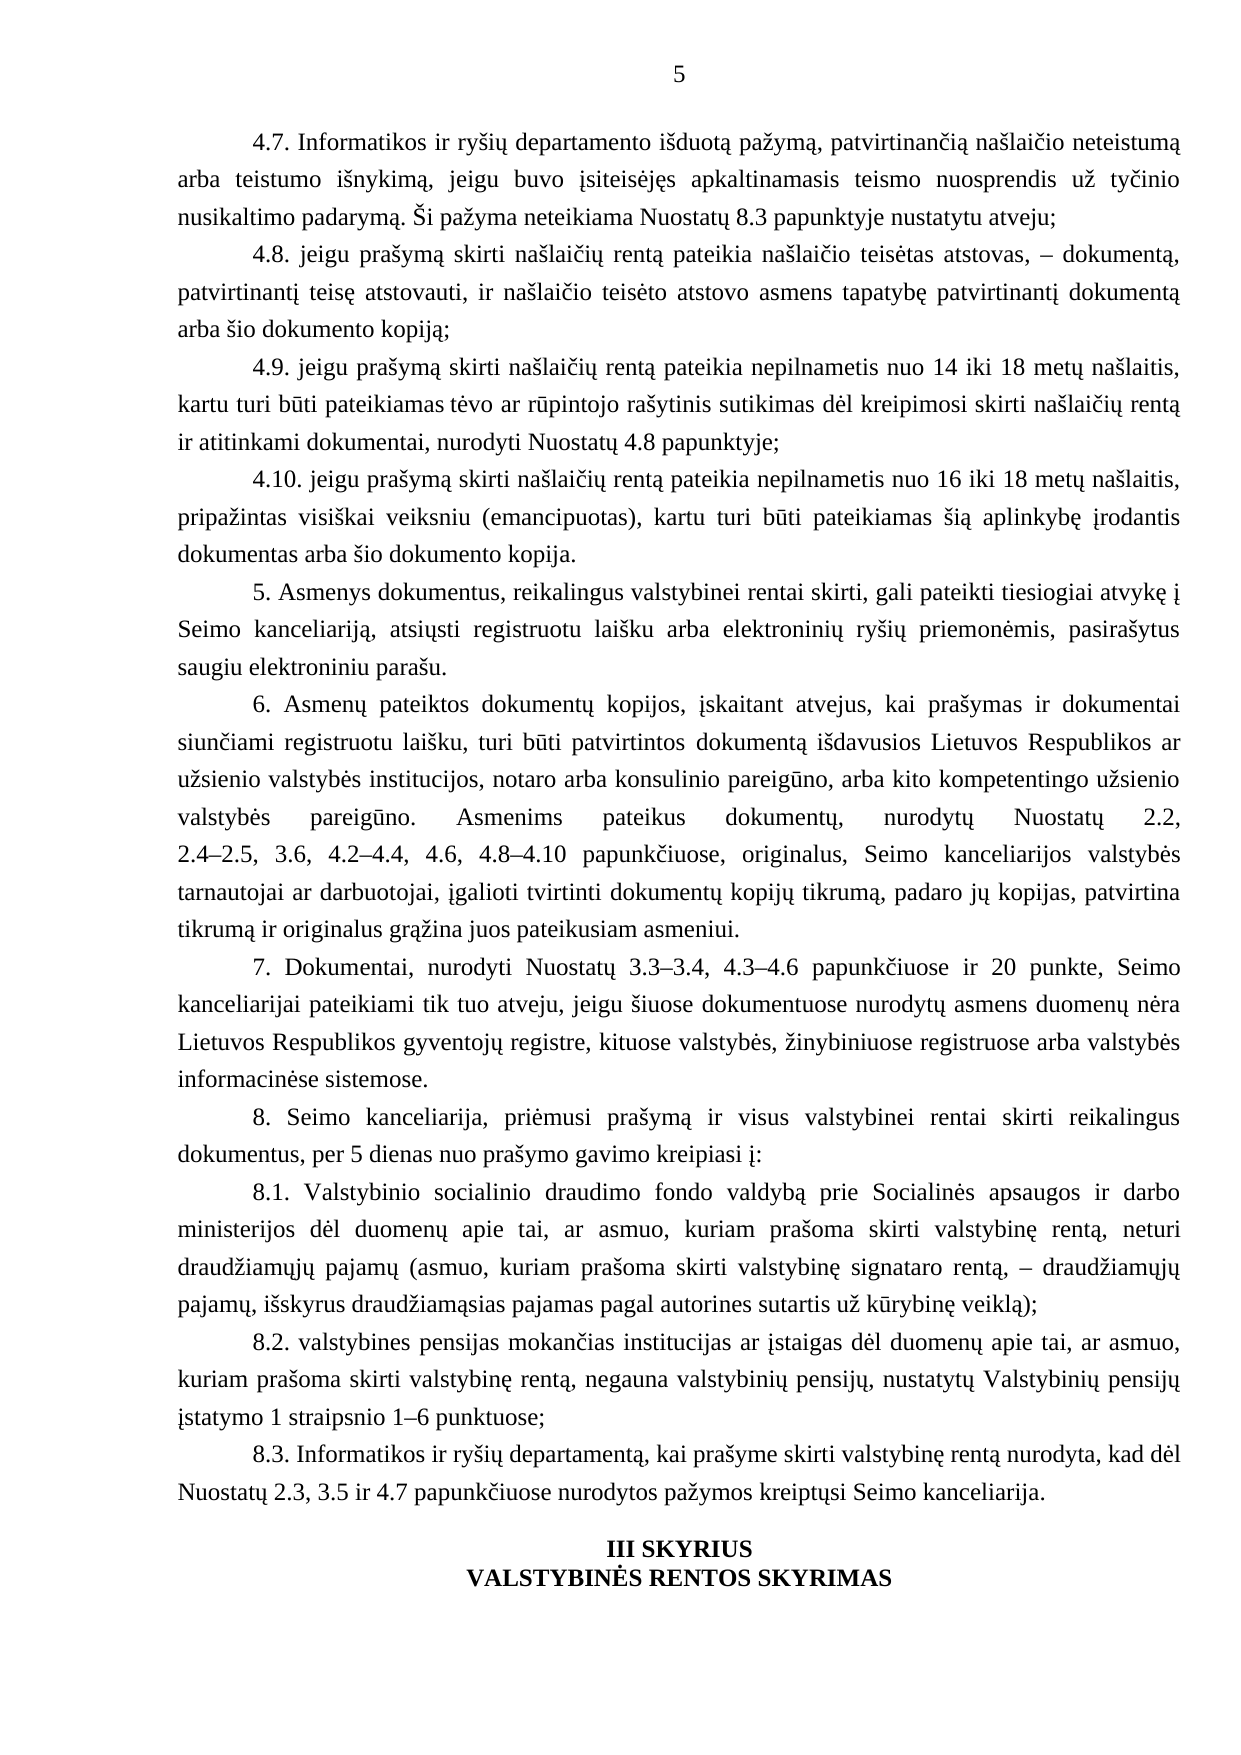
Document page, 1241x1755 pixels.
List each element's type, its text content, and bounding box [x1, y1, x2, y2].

text 7. Dokumentai, nurodyti Nuostatų 3.3–3.4, 4.3–4.6 papunkčiuose ir 20 punkte, Seimo kanceliarijai pateikiami tik tuo atveju, jeigu šiuose dokumentuose nurodytų asmens duomenų nėra Lietuvos Respublikos gyventojų registre, kituose valstybės, žinybiniuose registruose arba valstybės informacinėse sistemose. [177, 943, 1181, 1093]
text 8.3. Informatikos ir ryšių departamentą, kai prašyme skirti valstybinę rentą nurodyta, kad dėl Nuostatų 2.3, 3.5 ir 4.7 papunkčiuose nurodytos pažymos kreiptųsi Seimo kanceliarija. [177, 1431, 1181, 1506]
text 4.9. jeigu prašymą skirti našlaičių rentą pateikia nepilnametis nuo 14 iki 18 metų našlaitis, kartu turi būti pateikiamas tėvo ar rūpintojo rašytinis sutikimas dėl kreipimosi skirti našlaičių rentą ir atitinkami dokumentai, nurodyti Nuostatų 4.8 papunktyje; [177, 343, 1181, 456]
text 5. Asmenys dokumentus, reikalingus valstybinei rentai skirti, gali pateikti tiesiogiai atvykę į Seimo kanceliariją, atsiųsti registruotu laišku arba elektroninių ryšių priemonėmis, pasirašytus saugiu elektroniniu parašu. [177, 568, 1181, 681]
text 4.8. jeigu prašymą skirti našlaičių rentą pateikia našlaičio teisėtas atstovas, – dokumentą, patvirtinantį teisę atstovauti, ir našlaičio teisėto atstovo asmens tapatybę patvirtinantį dokumentą arba šio dokumento kopiją; [177, 231, 1181, 343]
text 4.7. Informatikos ir ryšių departamento išduotą pažymą, patvirtinančią našlaičio neteistumą arba teistumo išnykimą, jeigu buvo įsiteisėjęs apkaltinamasis teismo nuosprendis už tyčinio nusikaltimo padarymą. Ši pažyma neteikiama Nuostatų 8.3 papunktyje nustatytu atveju; [177, 118, 1181, 231]
text III SKYRIUS [177, 1534, 1181, 1563]
text 8.2. valstybines pensijas mokančias institucijas ar įstaigas dėl duomenų apie tai, ar asmuo, kuriam prašoma skirti valstybinę rentą, negauna valstybinių pensijų, nustatytų Valstybinių pensijų įstatymo 1 straipsnio 1–6 punktuose; [177, 1318, 1181, 1431]
text 4.10. jeigu prašymą skirti našlaičių rentą pateikia nepilnametis nuo 16 iki 18 metų našlaitis, pripažintas visiškai veiksniu (emancipuotas), kartu turi būti pateikiamas šią aplinkybę įrodantis dokumentas arba šio dokumento kopija. [177, 456, 1181, 568]
text 6. Asmenų pateiktos dokumentų kopijos, įskaitant atvejus, kai prašymas ir dokumentai siunčiami registruotu laišku, turi būti patvirtintos dokumentą išdavusios Lietuvos Respublikos ar užsienio valstybės institucijos, notaro arba konsulinio pareigūno, arba kito kompetentingo užsienio valstybės pareigūno. Asmenims pateikus dokumentų, nurodytų Nuostatų 2.2, 2.4–2.5, 3.6, 4.2–4.4, 4.6, 4.8–4.10 papunkčiuose, originalus, Seimo kanceliarijos valstybės tarnautojai ar darbuotojai, įgalioti tvirtinti dokumentų kopijų tikrumą, padaro jų kopijas, patvirtina tikrumą ir originalus grąžina juos pateikusiam asmeniui. [177, 681, 1181, 943]
text 8.1. Valstybinio socialinio draudimo fondo valdybą prie Socialinės apsaugos ir darbo ministerijos dėl duomenų apie tai, ar asmuo, kuriam prašoma skirti valstybinę rentą, neturi draudžiamųjų pajamų (asmuo, kuriam prašoma skirti valstybinę signataro rentą, – draudžiamųjų pajamų, išskyrus draudžiamąsias pajamas pagal autorines sutartis už kūrybinę veiklą); [177, 1168, 1181, 1318]
text 8. Seimo kanceliarija, priėmusi prašymą ir visus valstybinei rentai skirti reikalingus dokumentus, per 5 dienas nuo prašymo gavimo kreipiasi į: [177, 1093, 1181, 1168]
text VALSTYBINĖS RENTOS SKYRIMAS [177, 1563, 1181, 1592]
